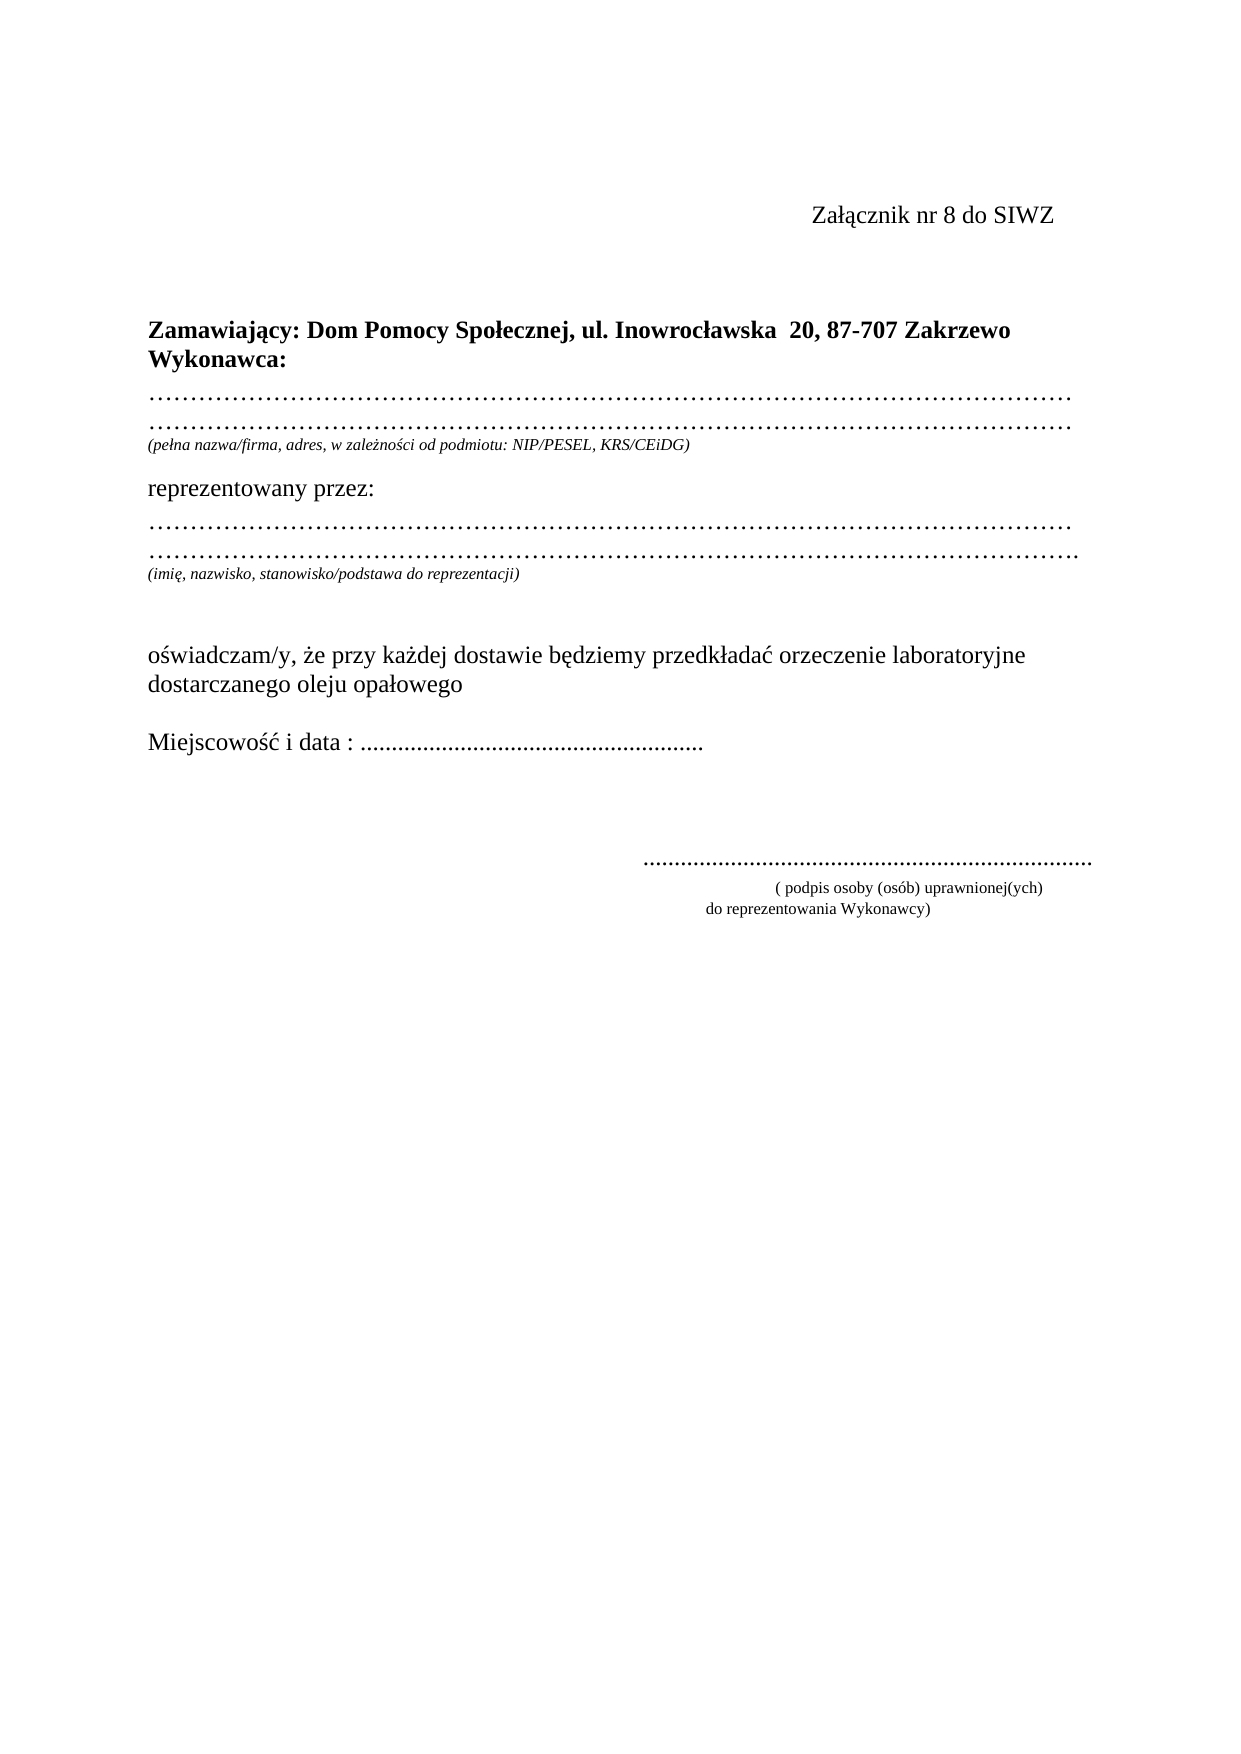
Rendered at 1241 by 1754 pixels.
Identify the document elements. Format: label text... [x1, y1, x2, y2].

text oświadczam/y, że przy każdej dostawie będziemy przedkładać orzeczenie laboratoryjne dostarczanego oleju opałowego [148, 640, 1093, 698]
text ………………………………………………………………………………………………… [148, 377, 1093, 406]
text (pełna nazwa/firma, adres, w zależności od podmiotu: NIP/PESEL, KRS/CEiDG) [148, 435, 1093, 454]
text ……………………………………………………………………………………………………………………………………………………………………………………………………. [148, 506, 1093, 564]
text Wykonawca: [148, 344, 1093, 373]
text (imię, nazwisko, stanowisko/podstawa do reprezentacji) [148, 564, 1093, 583]
text Miejscowość i data : ....................................................... [148, 727, 1093, 755]
text do reprezentowania Wykonawcy) [554, 899, 1093, 918]
text ………………………………………………………………………………………………… [148, 406, 1093, 435]
text ( podpis osoby (osób) uprawnionej(ych) [185, 870, 1093, 899]
text reprezentowany przez: [148, 473, 1093, 502]
text Załącznik nr 8 do SIWZ [738, 201, 1093, 229]
text ........................................................................ [148, 842, 1093, 870]
text Zamawiający: Dom Pomocy Społecznej, ul. Inowrocławska 20, 87-707 Zakrzewo [148, 316, 1093, 344]
